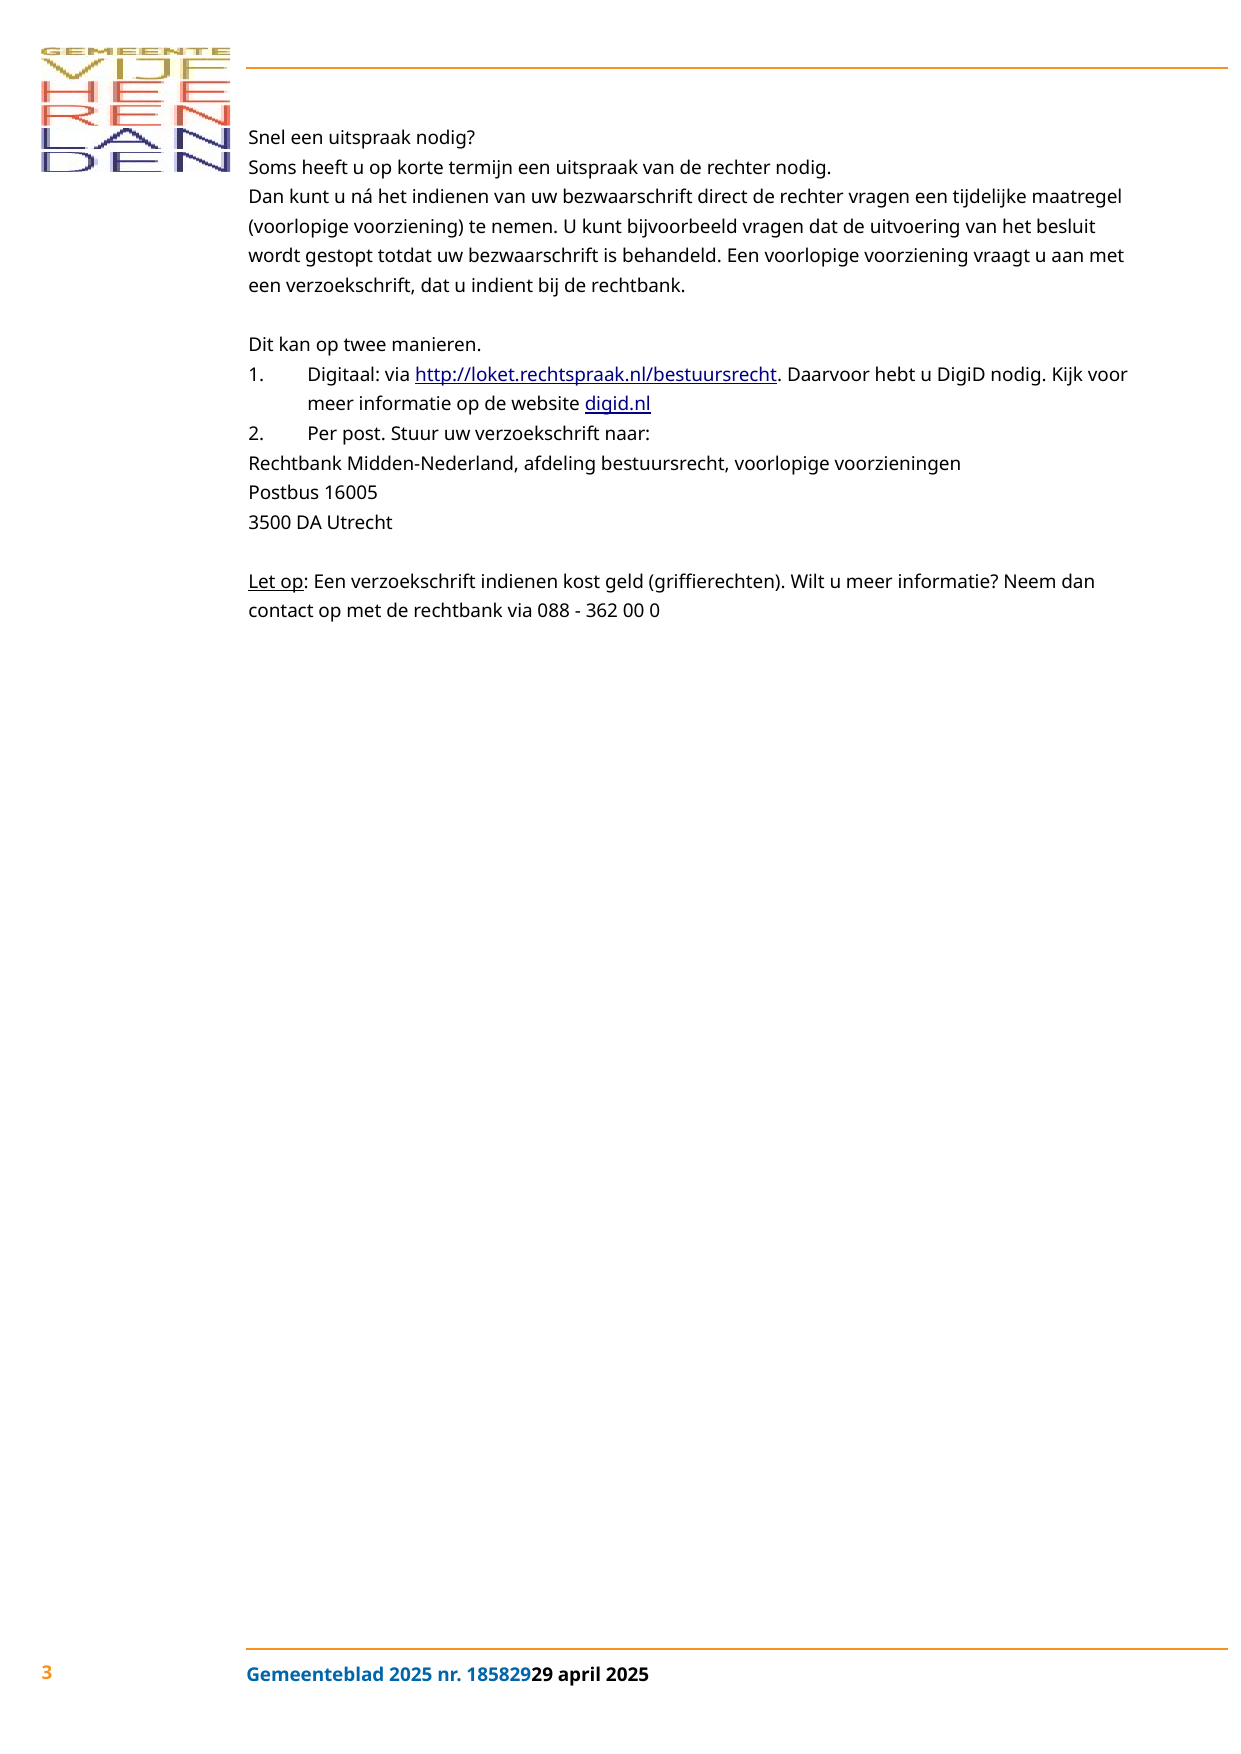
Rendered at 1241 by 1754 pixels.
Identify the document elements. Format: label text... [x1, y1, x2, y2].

picture [41, 47, 231, 172]
list Per post. Stuur uw verzoekschrift naar: [248, 420, 1152, 446]
text Rechtbank Midden-Nederland, afdeling bestuursrecht, voorlopige voorzieningen [248, 450, 1152, 476]
text Soms heeft u op korte termijn een uitspraak van de rechter nodig. [248, 154, 1152, 180]
text Dan kunt u ná het indienen van uw bezwaarschrift direct de rechter vragen een tijdelijke maatregel (voorlopige voorziening) te nemen. U kunt bijvoorbeeld vragen dat de uitvoering van het besluit wordt gestopt totdat uw bezwaarschrift is behandeld. Een voorlopige voorziening vraagt u aan met een verzoekschrift, dat u indient bij de rechtbank. [248, 183, 1152, 298]
text Snel een uitspraak nodig? [248, 124, 1152, 150]
list Digitaal: via http://loket.rechtspraak.nl/bestuursrecht. Daarvoor hebt u DigiD nodig. Kijk voor meer informatie op de website digid.nl [248, 361, 1152, 416]
text Let op: Een verzoekschrift indienen kost geld (griffierechten). Wilt u meer informatie? Neem dan contact op met de rechtbank via 088 - 362 00 0 [248, 568, 1152, 623]
text Dit kan op twee manieren. [248, 331, 1152, 357]
text Postbus 16005 [248, 479, 1152, 505]
text 3500 DA Utrecht [248, 509, 1152, 535]
